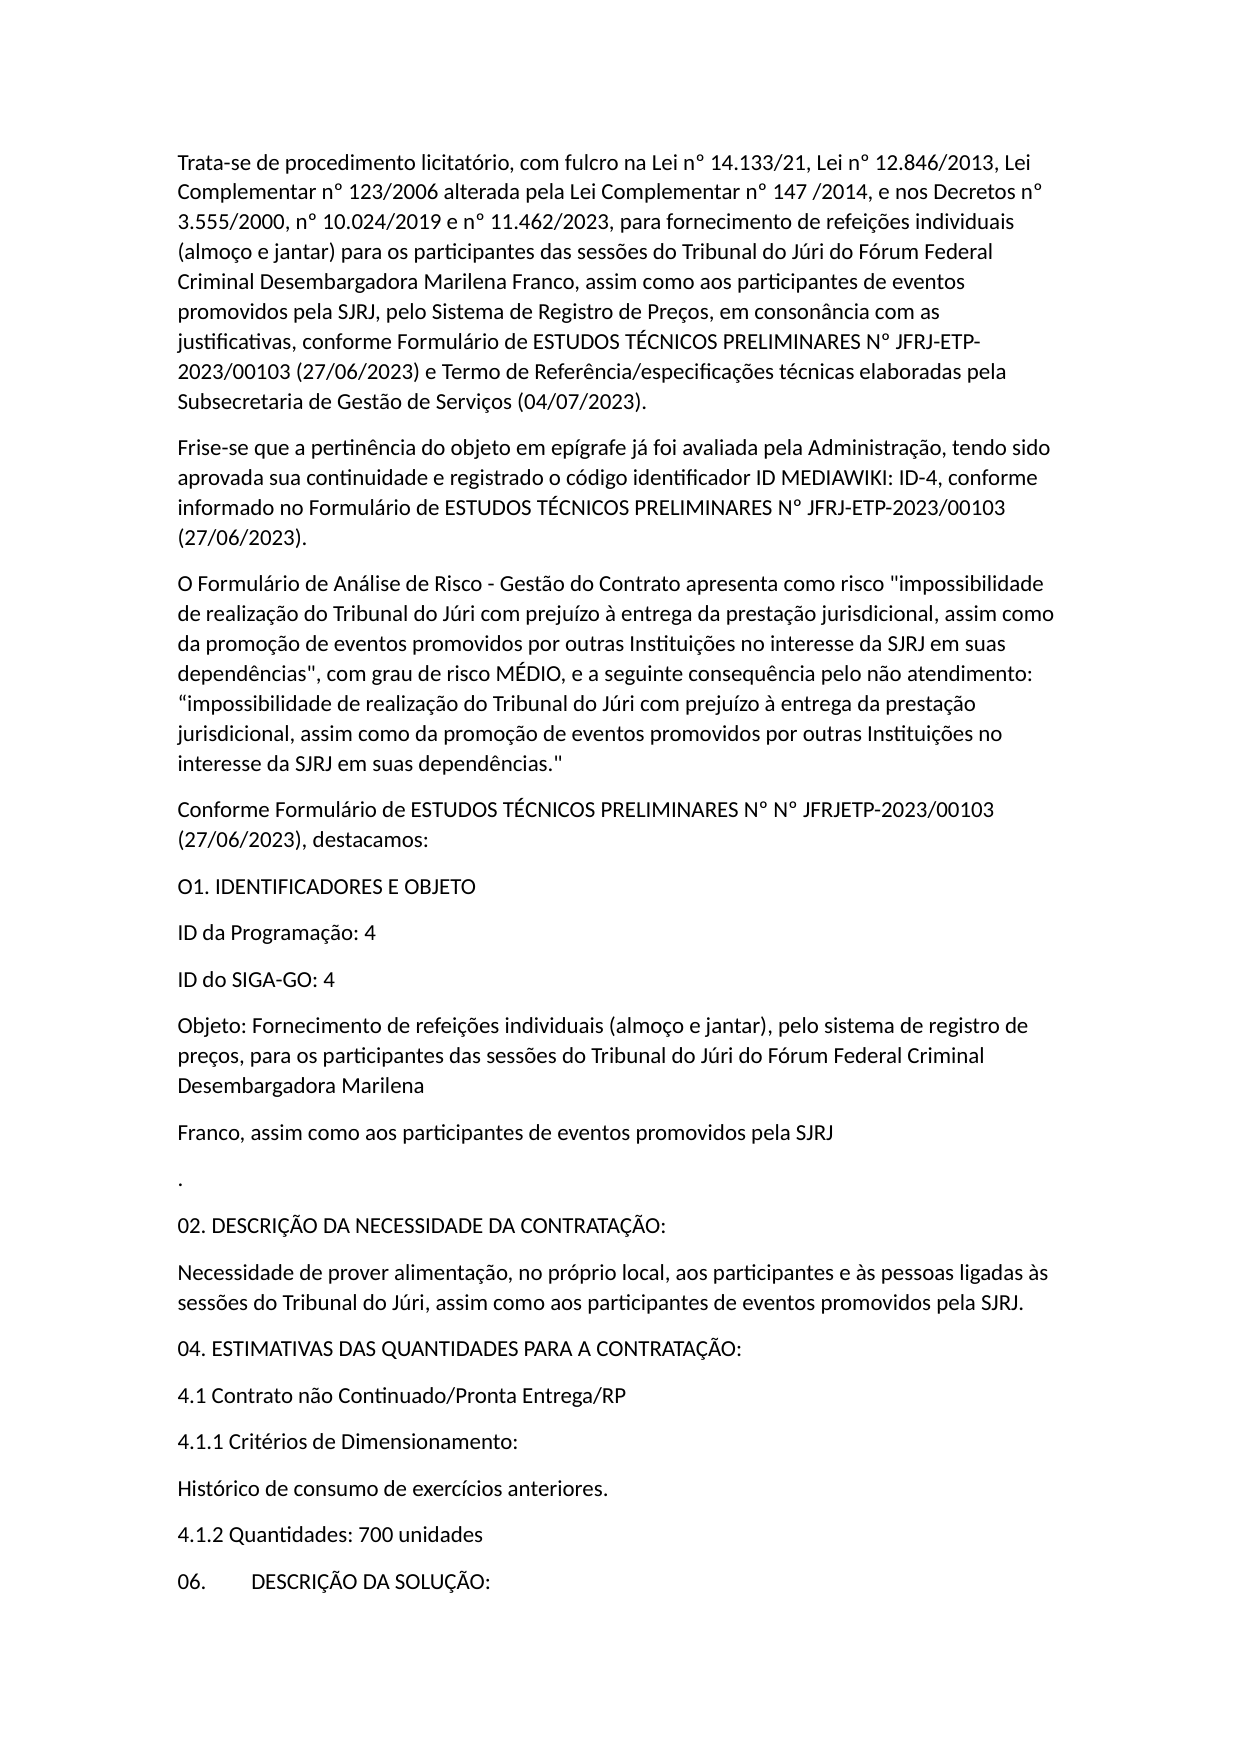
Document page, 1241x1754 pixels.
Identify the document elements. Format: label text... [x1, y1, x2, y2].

text . [177, 1164, 1063, 1193]
text ID do SIGA-GO: 4 [177, 965, 1063, 993]
text ID da Programação: 4 [177, 918, 1063, 947]
text O Formulário de Análise de Risco - Gestão do Contrato apresenta como risco "impossibilidade de realização do Tribunal do Júri com prejuízo à entrega da prestação jurisdicional, assim como da promoção de eventos promovidos por outras Instituições no interesse da SJRJ em suas dependências", com grau de risco MÉDIO, e a seguinte consequência pelo não atendimento: “impossibilidade de realização do Tribunal do Júri com prejuízo à entrega da prestação jurisdicional, assim como da promoção de eventos promovidos por outras Instituições no interesse da SJRJ em suas dependências." [177, 569, 1063, 777]
text O1. IDENTIFICADORES E OBJETO [177, 872, 1063, 900]
text Objeto: Fornecimento de refeições individuais (almoço e jantar), pelo sistema de registro de preços, para os participantes das sessões do Tribunal do Júri do Fórum Federal Criminal Desembargadora Marilena [177, 1012, 1063, 1099]
text Necessidade de prover alimentação, no próprio local, aos participantes e às pessoas ligadas às sessões do Tribunal do Júri, assim como aos participantes de eventos promovidos pela SJRJ. [177, 1258, 1063, 1316]
text 4.1 Contrato não Continuado/Pronta Entrega/RP [177, 1381, 1063, 1409]
text 04. ESTIMATIVAS DAS QUANTIDADES PARA A CONTRATAÇÃO: [177, 1334, 1063, 1362]
text 06. DESCRIÇÃO DA SOLUÇÃO: [177, 1567, 1063, 1595]
text Frise-se que a pertinência do objeto em epígrafe já foi avaliada pela Administração, tendo sido aprovada sua continuidade e registrado o código identificador ID MEDIAWIKI: ID-4, conforme informado no Formulário de ESTUDOS TÉCNICOS PRELIMINARES Nº JFRJ-ETP-2023/00103 (27/06/2023). [177, 433, 1063, 551]
text Trata-se de procedimento licitatório, com fulcro na Lei nº 14.133/21, Lei nº 12.846/2013, Lei Complementar nº 123/2006 alterada pela Lei Complementar nº 147 /2014, e nos Decretos nº 3.555/2000, nº 10.024/2019 e nº 11.462/2023, para fornecimento de refeições individuais (almoço e jantar) para os participantes das sessões do Tribunal do Júri do Fórum Federal Criminal Desembargadora Marilena Franco, assim como aos participantes de eventos promovidos pela SJRJ, pelo Sistema de Registro de Preços, em consonância com as justificativas, conforme Formulário de ESTUDOS TÉCNICOS PRELIMINARES Nº JFRJ-ETP-2023/00103 (27/06/2023) e Termo de Referência/especificações técnicas elaboradas pela Subsecretaria de Gestão de Serviços (04/07/2023). [177, 148, 1063, 415]
text 4.1.1 Critérios de Dimensionamento: [177, 1427, 1063, 1455]
text Franco, assim como aos participantes de eventos promovidos pela SJRJ [177, 1118, 1063, 1146]
text 02. DESCRIÇÃO DA NECESSIDADE DA CONTRATAÇÃO: [177, 1211, 1063, 1239]
text Histórico de consumo de exercícios anteriores. [177, 1474, 1063, 1502]
text 4.1.2 Quantidades: 700 unidades [177, 1520, 1063, 1548]
text Conforme Formulário de ESTUDOS TÉCNICOS PRELIMINARES Nº Nº JFRJETP-2023/00103 (27/06/2023), destacamos: [177, 796, 1063, 853]
